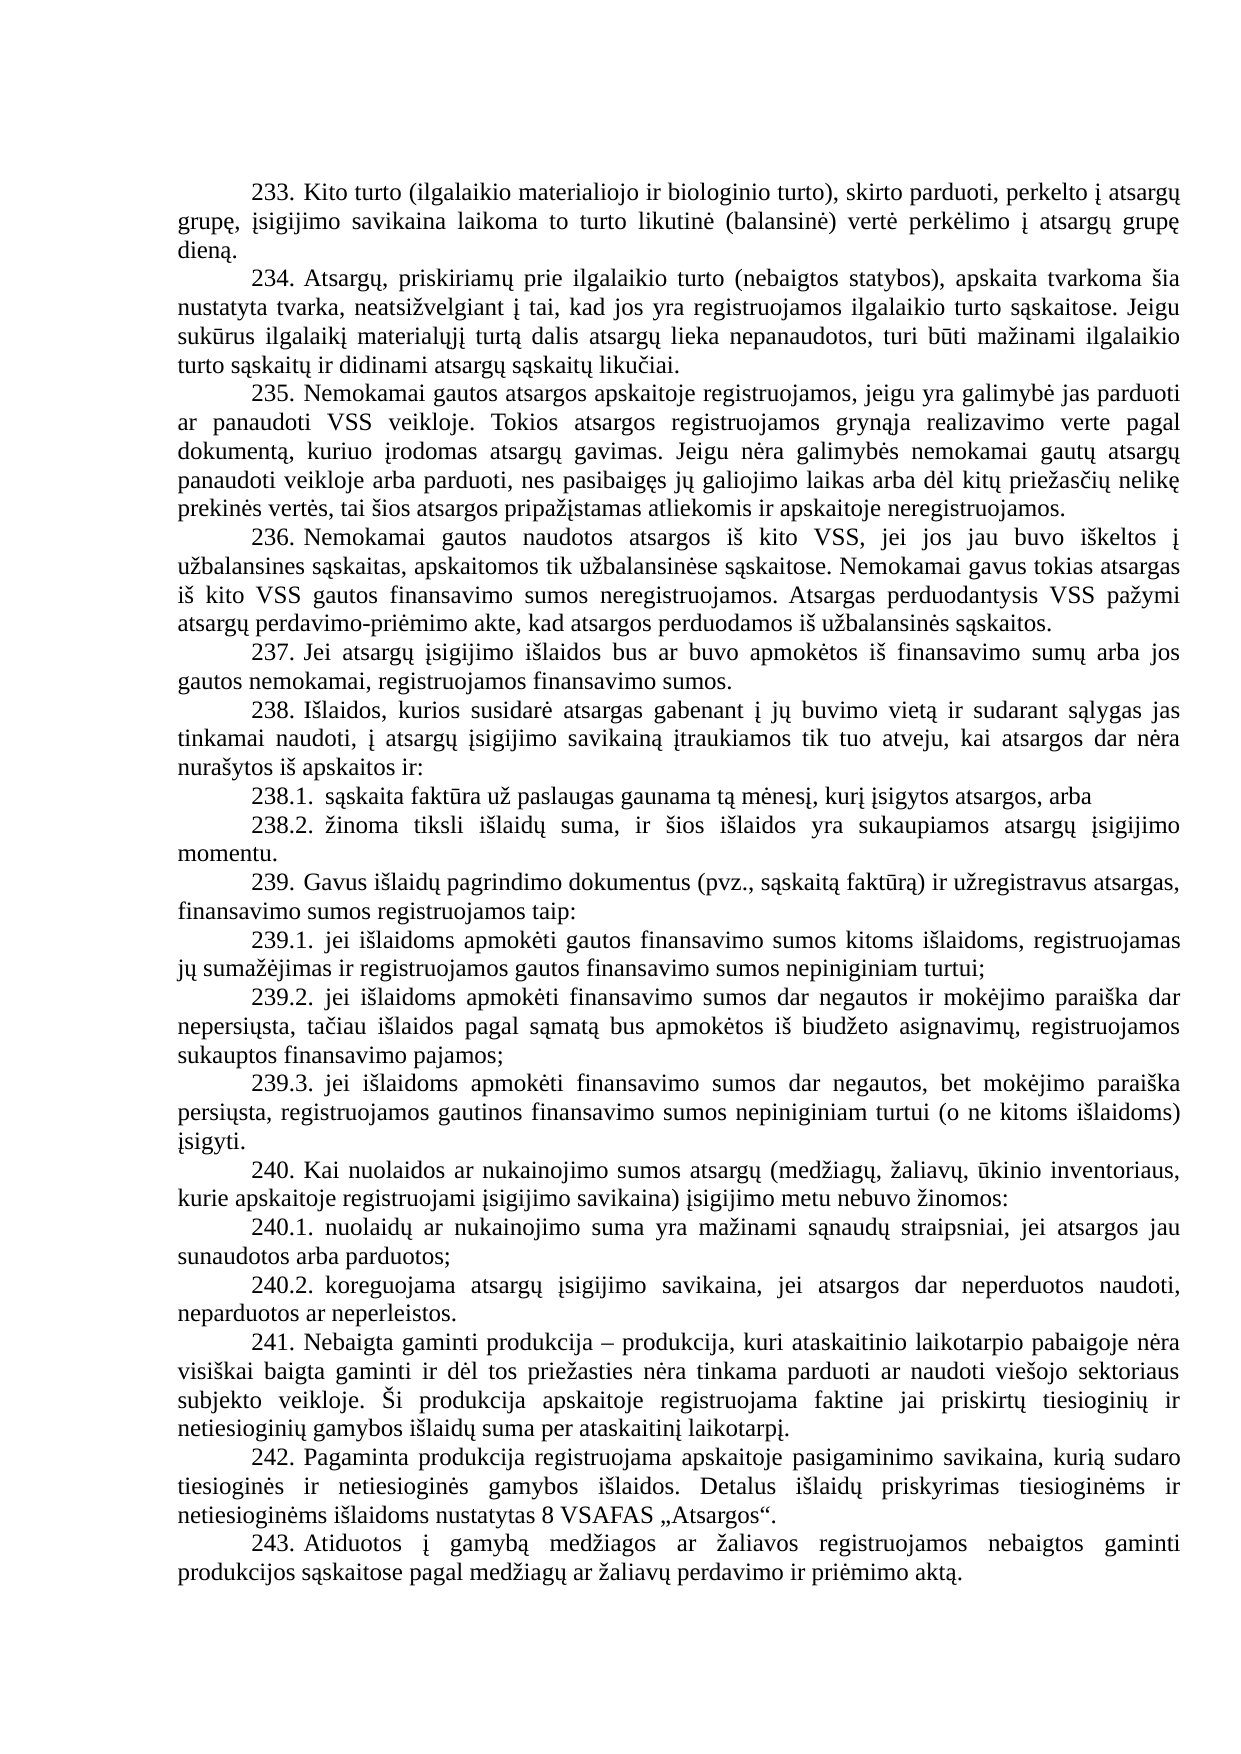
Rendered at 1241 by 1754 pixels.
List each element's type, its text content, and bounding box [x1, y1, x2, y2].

text 240.1. nuolaidų ar nukainojimo suma yra mažinami sąnaudų straipsniai, jei atsargos jau sunaudotos arba parduotos; [177, 1212, 1181, 1270]
text 238.1. sąskaita faktūra už paslaugas gaunama tą mėnesį, kurį įsigytos atsargos, arba [177, 781, 1181, 810]
text 238.2. žinoma tiksli išlaidų suma, ir šios išlaidos yra sukaupiamos atsargų įsigijimo momentu. [177, 810, 1181, 867]
text 234. Atsargų, priskiriamų prie ilgalaikio turto (nebaigtos statybos), apskaita tvarkoma šia nustatyta tvarka, neatsižvelgiant į tai, kad jos yra registruojamos ilgalaikio turto sąskaitose. Jeigu sukūrus ilgalaikį materialųjį turtą dalis atsargų lieka nepanaudotos, turi būti mažinami ilgalaikio turto sąskaitų ir didinami atsargų sąskaitų likučiai. [177, 263, 1181, 378]
text 233. Kito turto (ilgalaikio materialiojo ir biologinio turto), skirto parduoti, perkelto į atsargų grupę, įsigijimo savikaina laikoma to turto likutinė (balansinė) vertė perkėlimo į atsargų grupę dieną. [177, 177, 1181, 263]
text 236. Nemokamai gautos naudotos atsargos iš kito VSS, jei jos jau buvo iškeltos į užbalansines sąskaitas, apskaitomos tik užbalansinėse sąskaitose. Nemokamai gavus tokias atsargas iš kito VSS gautos finansavimo sumos neregistruojamos. Atsargas perduodantysis VSS pažymi atsargų perdavimo-priėmimo akte, kad atsargos perduodamos iš užbalansinės sąskaitos. [177, 522, 1181, 637]
text 240.2. koreguojama atsargų įsigijimo savikaina, jei atsargos dar neperduotos naudoti, neparduotos ar neperleistos. [177, 1270, 1181, 1327]
text 241. Nebaigta gaminti produkcija – produkcija, kuri ataskaitinio laikotarpio pabaigoje nėra visiškai baigta gaminti ir dėl tos priežasties nėra tinkama parduoti ar naudoti viešojo sektoriaus subjekto veikloje. Ši produkcija apskaitoje registruojama faktine jai priskirtų tiesioginių ir netiesioginių gamybos išlaidų suma per ataskaitinį laikotarpį. [177, 1327, 1181, 1442]
text 239. Gavus išlaidų pagrindimo dokumentus (pvz., sąskaitą faktūrą) ir užregistravus atsargas, finansavimo sumos registruojamos taip: [177, 867, 1181, 925]
text 239.2. jei išlaidoms apmokėti finansavimo sumos dar negautos ir mokėjimo paraiška dar nepersiųsta, tačiau išlaidos pagal sąmatą bus apmokėtos iš biudžeto asignavimų, registruojamos sukauptos finansavimo pajamos; [177, 982, 1181, 1068]
text 238. Išlaidos, kurios susidarė atsargas gabenant į jų buvimo vietą ir sudarant sąlygas jas tinkamai naudoti, į atsargų įsigijimo savikainą įtraukiamos tik tuo atveju, kai atsargos dar nėra nurašytos iš apskaitos ir: [177, 695, 1181, 781]
text 239.3. jei išlaidoms apmokėti finansavimo sumos dar negautos, bet mokėjimo paraiška persiųsta, registruojamos gautinos finansavimo sumos nepiniginiam turtui (o ne kitoms išlaidoms) įsigyti. [177, 1068, 1181, 1155]
text 237. Jei atsargų įsigijimo išlaidos bus ar buvo apmokėtos iš finansavimo sumų arba jos gautos nemokamai, registruojamos finansavimo sumos. [177, 637, 1181, 695]
text 235. Nemokamai gautos atsargos apskaitoje registruojamos, jeigu yra galimybė jas parduoti ar panaudoti VSS veikloje. Tokios atsargos registruojamos grynąja realizavimo verte pagal dokumentą, kuriuo įrodomas atsargų gavimas. Jeigu nėra galimybės nemokamai gautų atsargų panaudoti veikloje arba parduoti, nes pasibaigęs jų galiojimo laikas arba dėl kitų priežasčių nelikę prekinės vertės, tai šios atsargos pripažįstamas atliekomis ir apskaitoje neregistruojamos. [177, 378, 1181, 522]
text 239.1. jei išlaidoms apmokėti gautos finansavimo sumos kitoms išlaidoms, registruojamas jų sumažėjimas ir registruojamos gautos finansavimo sumos nepiniginiam turtui; [177, 925, 1181, 982]
text 243. Atiduotos į gamybą medžiagos ar žaliavos registruojamos nebaigtos gaminti produkcijos sąskaitose pagal medžiagų ar žaliavų perdavimo ir priėmimo aktą. [177, 1528, 1181, 1586]
text 242. Pagaminta produkcija registruojama apskaitoje pasigaminimo savikaina, kurią sudaro tiesioginės ir netiesioginės gamybos išlaidos. Detalus išlaidų priskyrimas tiesioginėms ir netiesioginėms išlaidoms nustatytas 8 VSAFAS „Atsargos“. [177, 1442, 1181, 1528]
text 240. Kai nuolaidos ar nukainojimo sumos atsargų (medžiagų, žaliavų, ūkinio inventoriaus, kurie apskaitoje registruojami įsigijimo savikaina) įsigijimo metu nebuvo žinomos: [177, 1155, 1181, 1212]
